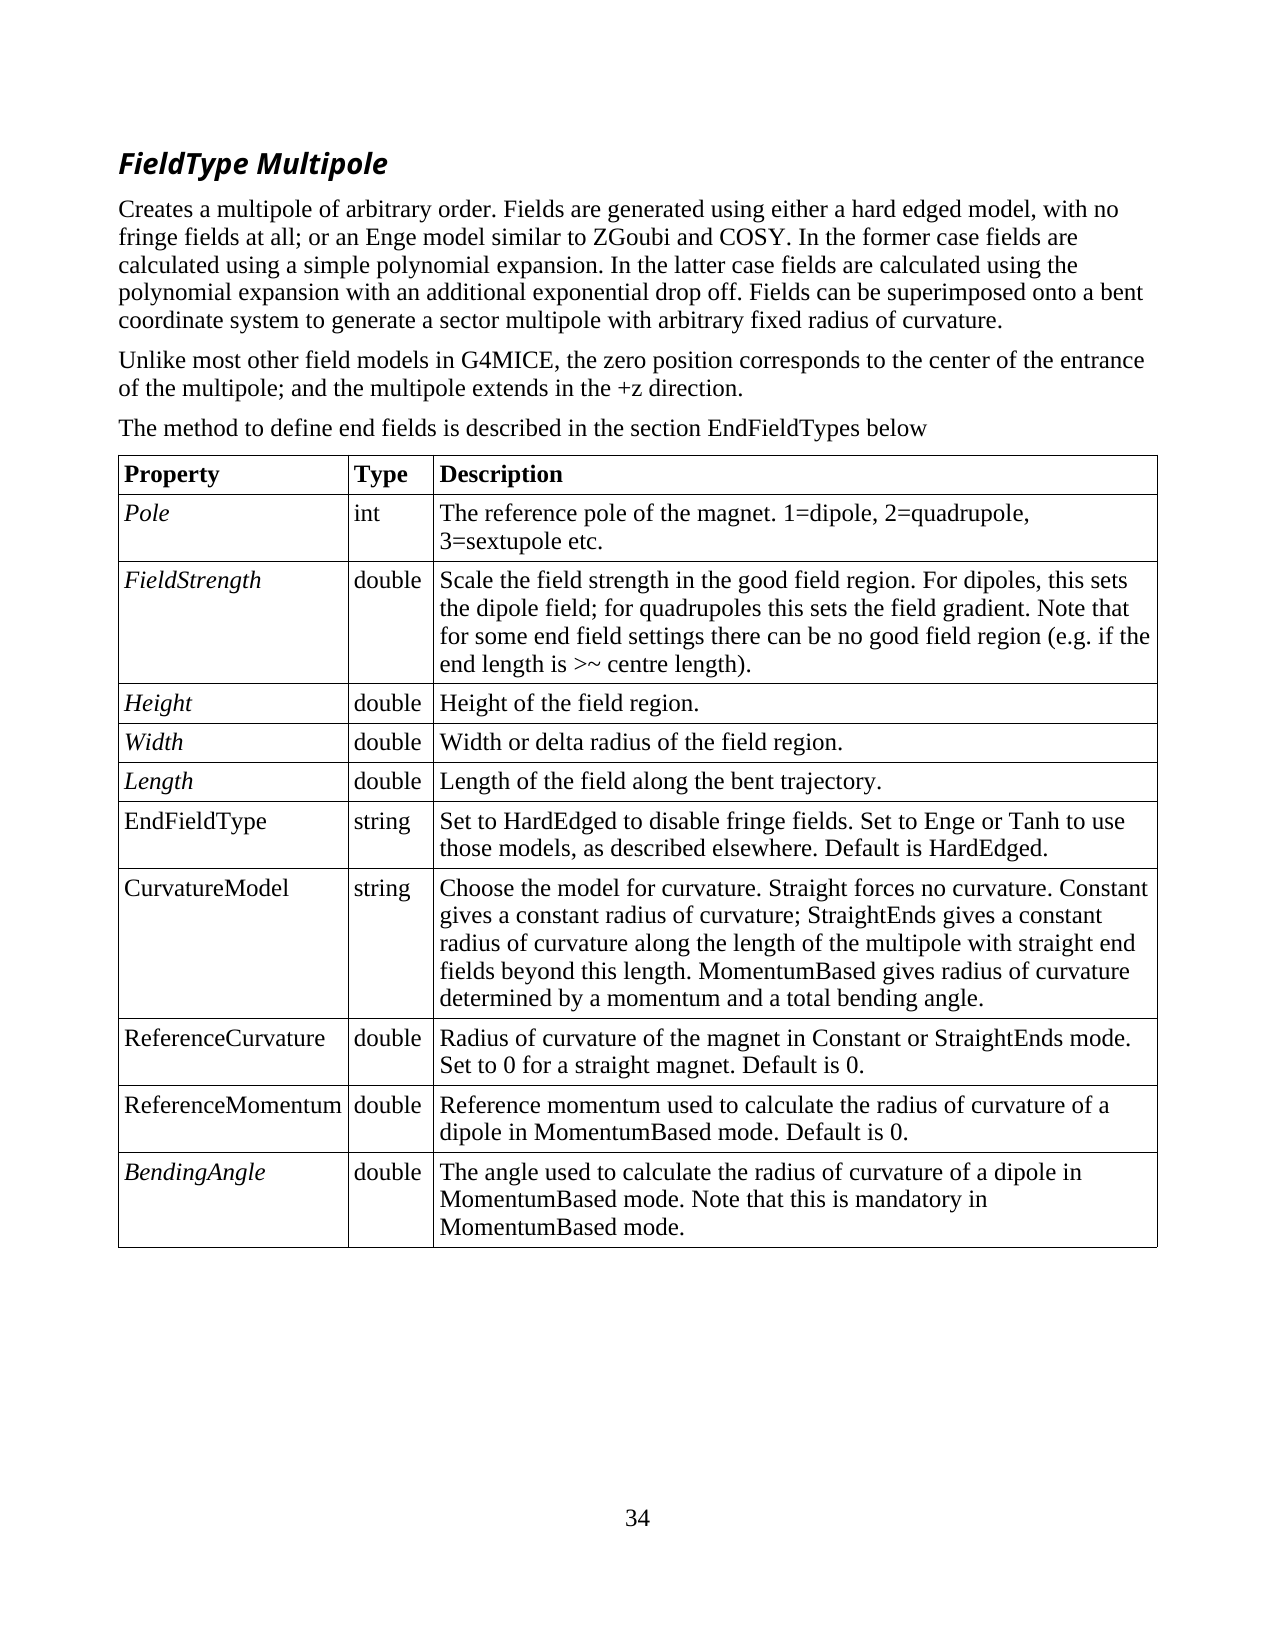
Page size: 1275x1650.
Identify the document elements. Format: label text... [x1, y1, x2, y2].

table_cell ReferenceCurvature [119, 1019, 348, 1085]
table_cell double [349, 763, 433, 801]
table_cell double [349, 724, 433, 762]
table_header Type [349, 456, 433, 494]
table_cell Height of the field region. [434, 684, 1157, 722]
subtitle FieldType Multipole [118, 143, 1157, 183]
table_cell double [349, 562, 433, 683]
table_cell double [349, 1086, 433, 1152]
table_cell Radius of curvature of the magnet in Constant or StraightEnds mode. Set to 0 for a straight magnet. Default is 0. [434, 1019, 1157, 1085]
table_cell The reference pole of the magnet. 1=dipole, 2=quadrupole, 3=sextupole etc. [434, 495, 1157, 561]
table_cell Length of the field along the bent trajectory. [434, 763, 1157, 801]
table_cell Set to HardEdged to disable fringe fields. Set to Enge or Tanh to use those models, as described elsewhere. Default is HardEdged. [434, 802, 1157, 868]
table_cell Height [119, 684, 348, 722]
table_cell Reference momentum used to calculate the radius of curvature of a dipole in MomentumBased mode. Default is 0. [434, 1086, 1157, 1152]
table_cell double [349, 1019, 433, 1085]
table_cell Choose the model for curvature. Straight forces no curvature. Constant gives a constant radius of curvature; StraightEnds gives a constant radius of curvature along the length of the multipole with straight end fields beyond this length. MomentumBased gives radius of curvature determined by a momentum and a total bending angle. [434, 869, 1157, 1018]
table_cell int [349, 495, 433, 561]
table_cell Pole [119, 495, 348, 561]
table_cell FieldStrength [119, 562, 348, 683]
table_cell double [349, 684, 433, 722]
text Unlike most other field models in G4MICE, the zero position corresponds to the center of the entrance of the multipole; and the multipole extends in the +z direction. [118, 346, 1157, 402]
table_header Property [119, 456, 348, 494]
table_cell double [349, 1153, 433, 1247]
table_cell CurvatureModel [119, 869, 348, 1018]
table_cell Scale the field strength in the good field region. For dipoles, this sets the dipole field; for quadrupoles this sets the field gradient. Note that for some end field settings there can be no good field region (e.g. if the end length is >~ centre length). [434, 562, 1157, 683]
table_cell ReferenceMomentum [119, 1086, 348, 1152]
text The method to define end fields is described in the section EndFieldTypes below [118, 414, 1157, 442]
table_cell The angle used to calculate the radius of curvature of a dipole in MomentumBased mode. Note that this is mandatory in MomentumBased mode. [434, 1153, 1157, 1247]
table_cell Width [119, 724, 348, 762]
text Creates a multipole of arbitrary order. Fields are generated using either a hard edged model, with no fringe fields at all; or an Enge model similar to ZGoubi and COSY. In the former case fields are calculated using a simple polynomial expansion. In the latter case fields are calculated using the polynomial expansion with an additional exponential drop off. Fields can be superimposed onto a bent coordinate system to generate a sector multipole with arbitrary fixed radius of curvature. [118, 195, 1157, 334]
table_cell EndFieldType [119, 802, 348, 868]
table_cell string [349, 869, 433, 1018]
table_cell Length [119, 763, 348, 801]
table_cell BendingAngle [119, 1153, 348, 1247]
table_cell string [349, 802, 433, 868]
table_cell Width or delta radius of the field region. [434, 724, 1157, 762]
table_header Description [434, 456, 1157, 494]
